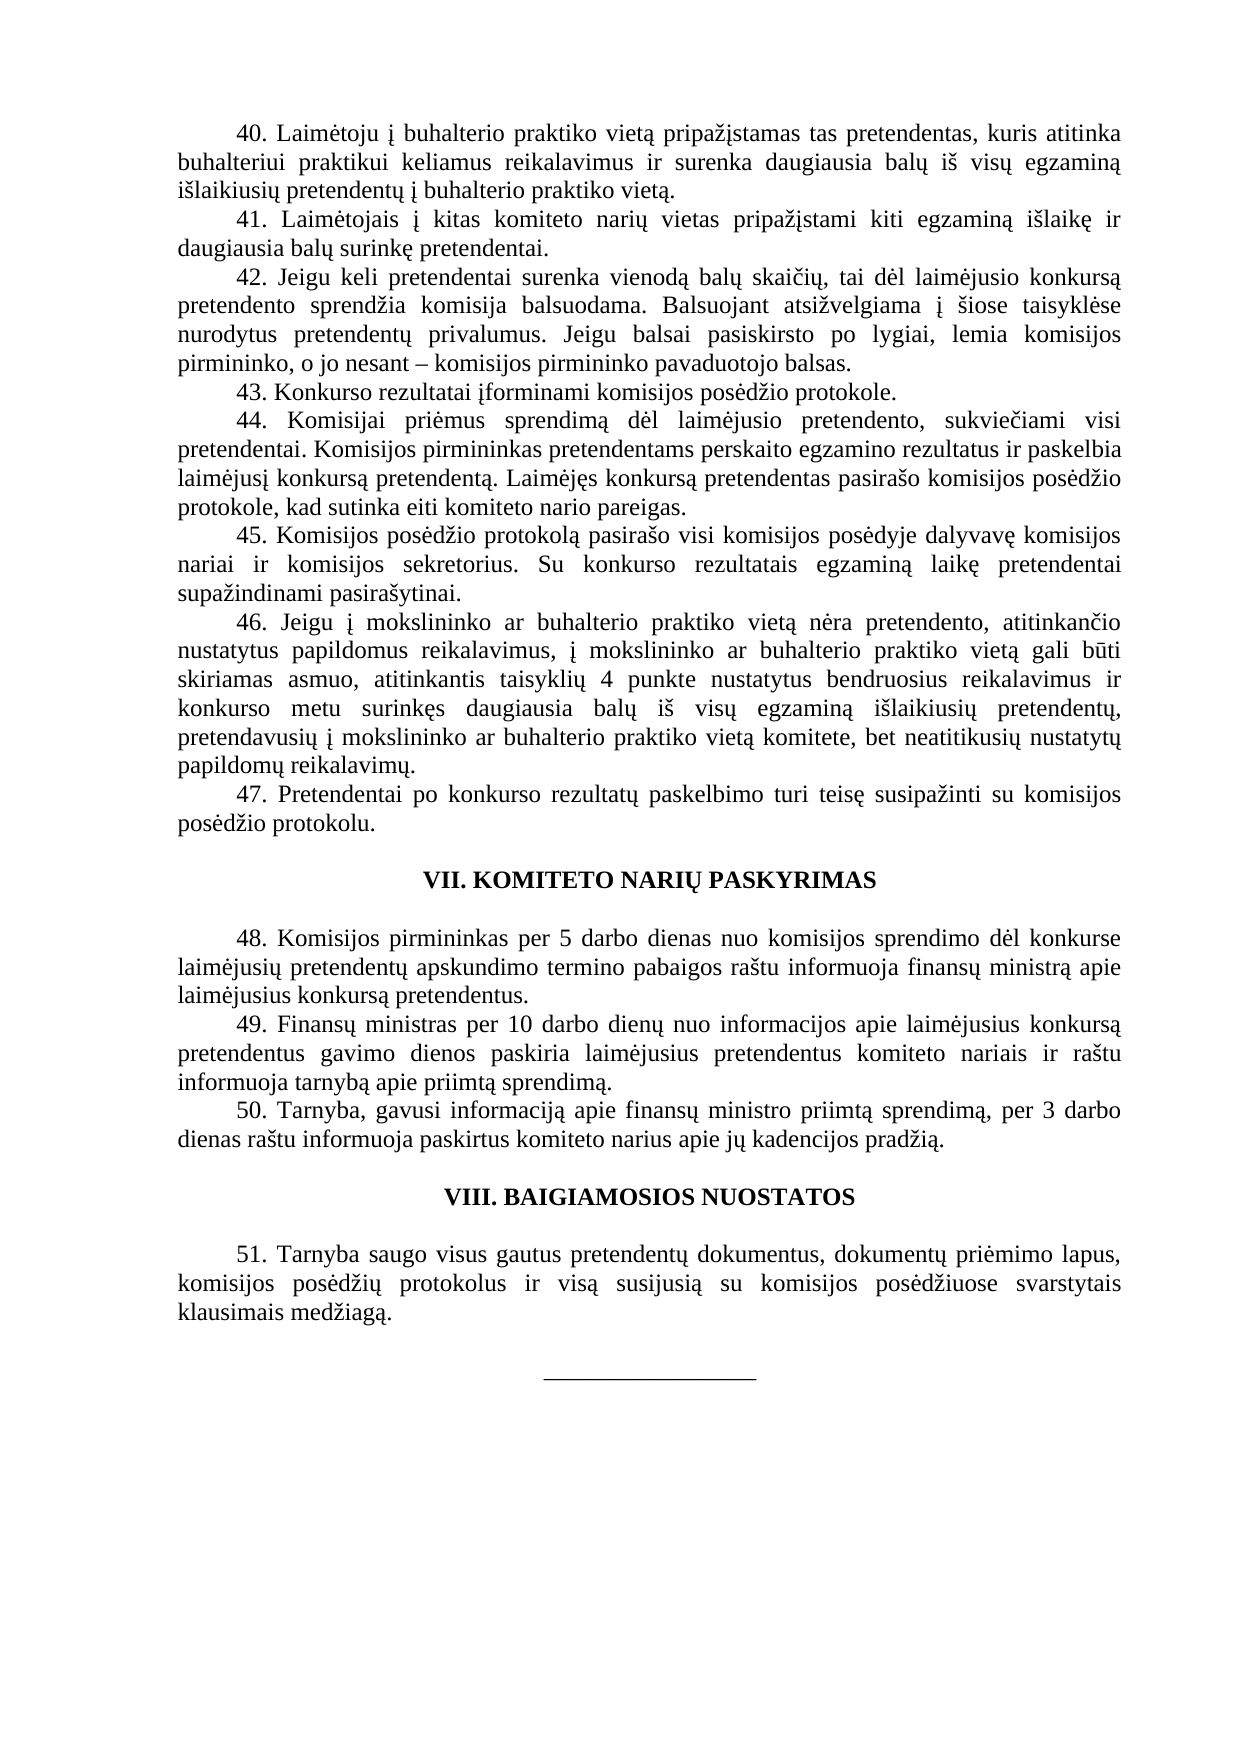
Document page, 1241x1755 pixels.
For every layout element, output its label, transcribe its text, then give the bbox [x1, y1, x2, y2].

text _________________ [177, 1354, 1122, 1383]
text 46. Jeigu į mokslininko ar buhalterio praktiko vietą nėra pretendento, atitinkančio nustatytus papildomus reikalavimus, į mokslininko ar buhalterio praktiko vietą gali būti skiriamas asmuo, atitinkantis taisyklių 4 punkte nustatytus bendruosius reikalavimus ir konkurso metu surinkęs daugiausia balų iš visų egzaminą išlaikiusių pretendentų, pretendavusių į mokslininko ar buhalterio praktiko vietą komitete, bet neatitikusių nustatytų papildomų reikalavimų. [177, 607, 1122, 779]
text VIII. BAIGIAMOSIOS NUOSTATOS [177, 1182, 1122, 1211]
text 47. Pretendentai po konkurso rezultatų paskelbimo turi teisę susipažinti su komisijos posėdžio protokolu. [177, 779, 1122, 837]
text 45. Komisijos posėdžio protokolą pasirašo visi komisijos posėdyje dalyvavę komisijos nariai ir komisijos sekretorius. Su konkurso rezultatais egzaminą laikę pretendentai supažindinami pasirašytinai. [177, 521, 1122, 607]
text 50. Tarnyba, gavusi informaciją apie finansų ministro priimtą sprendimą, per 3 darbo dienas raštu informuoja paskirtus komiteto narius apie jų kadencijos pradžią. [177, 1096, 1122, 1153]
text 43. Konkurso rezultatai įforminami komisijos posėdžio protokole. [177, 377, 1122, 406]
text 51. Tarnyba saugo visus gautus pretendentų dokumentus, dokumentų priėmimo lapus, komisijos posėdžių protokolus ir visą susijusią su komisijos posėdžiuose svarstytais klausimais medžiagą. [177, 1239, 1122, 1326]
text 44. Komisijai priėmus sprendimą dėl laimėjusio pretendento, sukviečiami visi pretendentai. Komisijos pirmininkas pretendentams perskaito egzamino rezultatus ir paskelbia laimėjusį konkursą pretendentą. Laimėjęs konkursą pretendentas pasirašo komisijos posėdžio protokole, kad sutinka eiti komiteto nario pareigas. [177, 406, 1122, 521]
text 41. Laimėtojais į kitas komiteto narių vietas pripažįstami kiti egzaminą išlaikę ir daugiausia balų surinkę pretendentai. [177, 204, 1122, 262]
text 48. Komisijos pirmininkas per 5 darbo dienas nuo komisijos sprendimo dėl konkurse laimėjusių pretendentų apskundimo termino pabaigos raštu informuoja finansų ministrą apie laimėjusius konkursą pretendentus. [177, 923, 1122, 1009]
text 40. Laimėtoju į buhalterio praktiko vietą pripažįstamas tas pretendentas, kuris atitinka buhalteriui praktikui keliamus reikalavimus ir surenka daugiausia balų iš visų egzaminą išlaikiusių pretendentų į buhalterio praktiko vietą. [177, 118, 1122, 204]
text VII. komiteto narių paskyrimas [177, 866, 1122, 894]
text 49. Finansų ministras per 10 darbo dienų nuo informacijos apie laimėjusius konkursą pretendentus gavimo dienos paskiria laimėjusius pretendentus komiteto nariais ir raštu informuoja tarnybą apie priimtą sprendimą. [177, 1009, 1122, 1096]
text 42. Jeigu keli pretendentai surenka vienodą balų skaičių, tai dėl laimėjusio konkursą pretendento sprendžia komisija balsuodama. Balsuojant atsižvelgiama į šiose taisyklėse nurodytus pretendentų privalumus. Jeigu balsai pasiskirsto po lygiai, lemia komisijos pirmininko, o jo nesant – komisijos pirmininko pavaduotojo balsas. [177, 262, 1122, 377]
